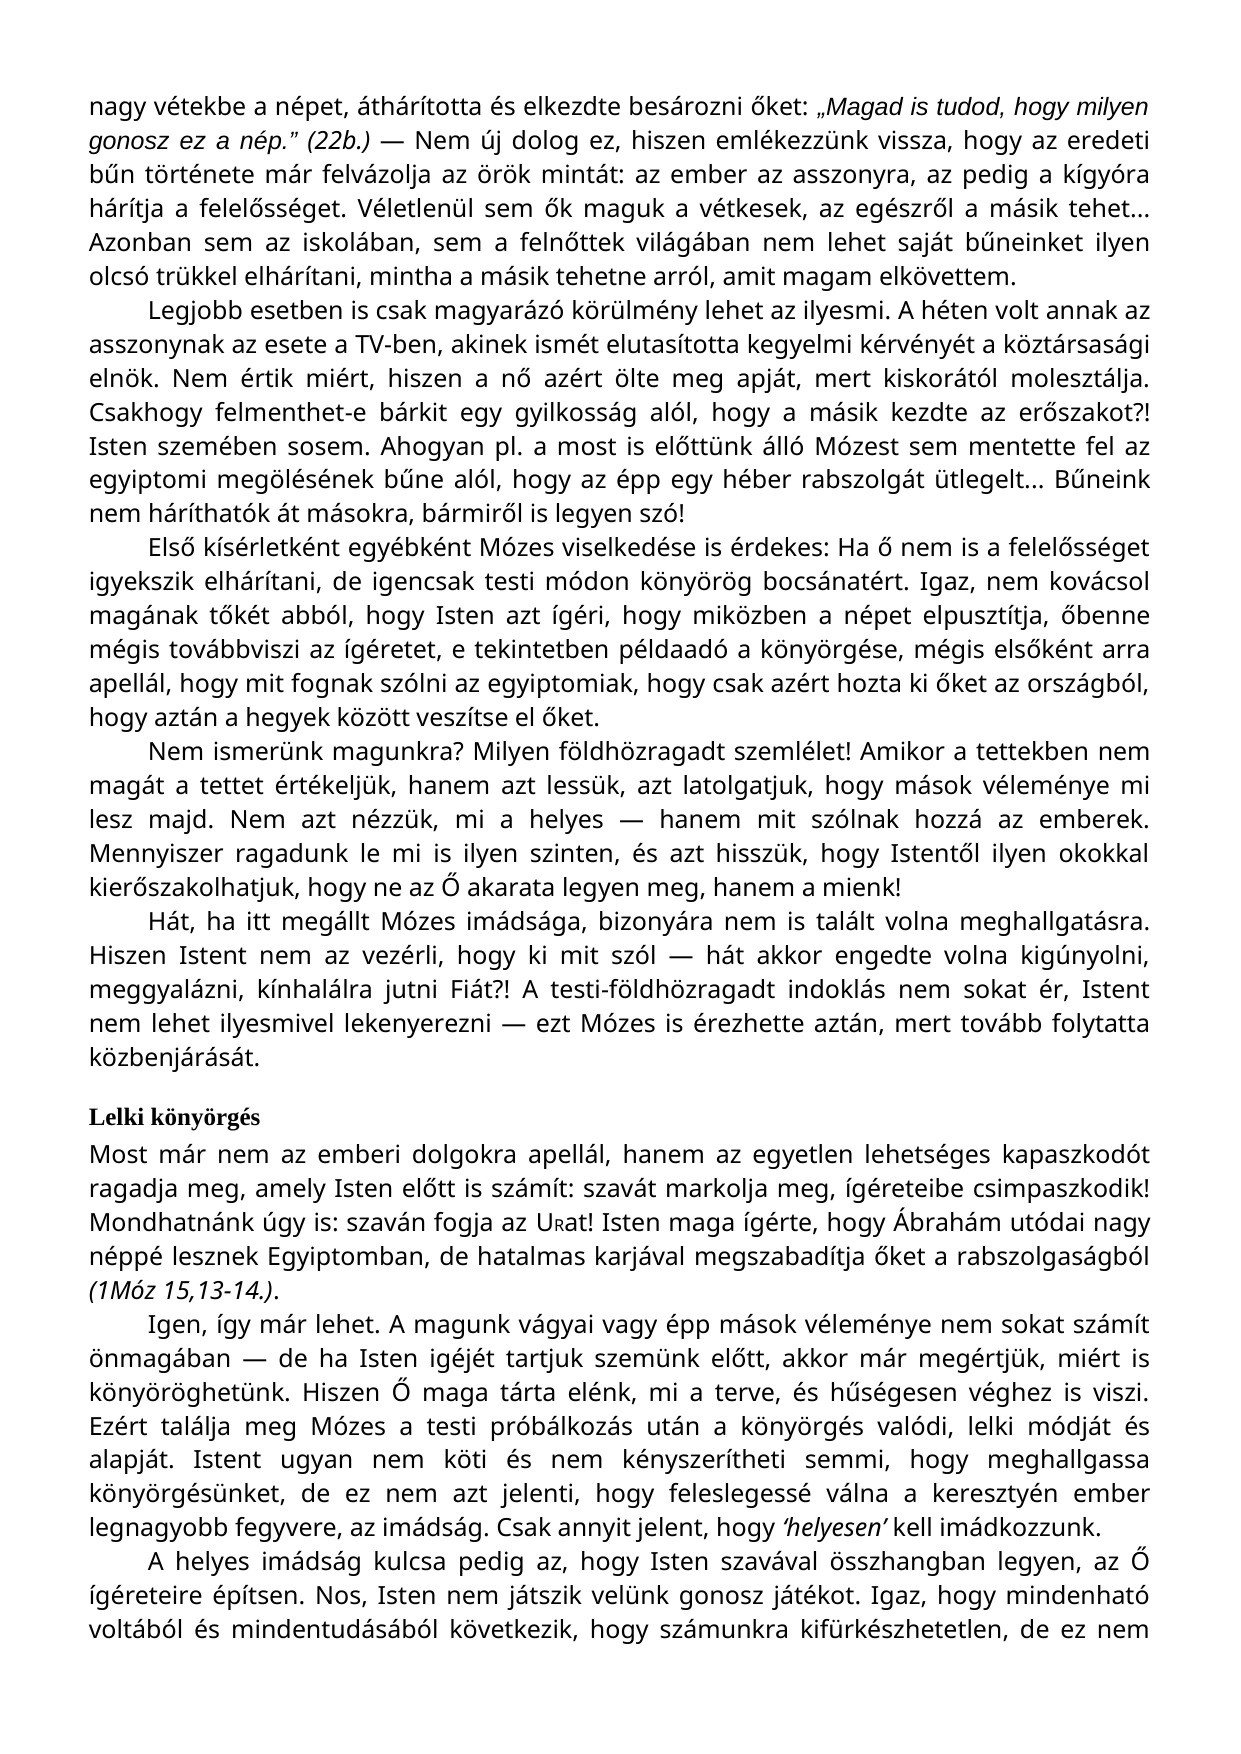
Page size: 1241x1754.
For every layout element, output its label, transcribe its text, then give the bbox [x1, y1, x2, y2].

text Legjobb esetben is csak magyarázó körülmény lehet az ilyesmi. A héten volt annak az asszonynak az esete a TV-ben, akinek ismét elutasította kegyelmi kérvényét a köztársasági elnök. Nem értik miért, hiszen a nő azért ölte meg apját, mert kiskorától molesztálja. Csakhogy felmenthet‑e bárkit egy gyilkosság alól, hogy a másik kezdte az erőszakot?! Isten szemében sosem. Ahogyan pl. a most is előttünk álló Mózest sem mentette fel az egyiptomi megölésének bűne alól, hogy az épp egy héber rabszolgát ütlegelt... Bűneink nem háríthatók át másokra, bármiről is legyen szó! [88, 292, 1152, 530]
text Nem ismerünk magunkra? Milyen földhözragadt szemlélet! Amikor a tettekben nem magát a tettet értékeljük, hanem azt lessük, azt latolgatjuk, hogy mások véleménye mi lesz majd. Nem azt nézzük, mi a helyes ― hanem mit szólnak hozzá az emberek. Mennyiszer ragadunk le mi is ilyen szinten, és azt hisszük, hogy Istentől ilyen okokkal kierőszakolhatjuk, hogy ne az Ő akarata legyen meg, hanem a mienk! [88, 734, 1152, 903]
subtitle Lelki könyörgés [88, 1103, 1152, 1131]
text nagy vétekbe a népet, áthárította és elkezdte besározni őket: „Magad is tudod, hogy milyen gonosz ez a nép.” (22b.) ― Nem új dolog ez, hiszen emlékezzünk vissza, hogy az eredeti bűn története már felvázolja az örök mintát: az ember az asszonyra, az pedig a kígyóra hárítja a felelősséget. Véletlenül sem ők maguk a vétkesek, az egészről a másik tehet... Azonban sem az iskolában, sem a felnőttek világában nem lehet saját bűneinket ilyen olcsó trükkel elhárítani, mintha a másik tehetne arról, amit magam elkövettem. [88, 88, 1152, 292]
text Első kísérletként egyébként Mózes viselkedése is érdekes: Ha ő nem is a felelősséget igyekszik elhárítani, de igencsak testi módon könyörög bocsánatért. Igaz, nem kovácsol magának tőkét abból, hogy Isten azt ígéri, hogy miközben a népet elpusztítja, őbenne mégis továbbviszi az ígéretet, e tekintetben példaadó a könyörgése, mégis elsőként arra apellál, hogy mit fognak szólni az egyiptomiak, hogy csak azért hozta ki őket az országból, hogy aztán a hegyek között veszítse el őket. [88, 530, 1152, 734]
text A helyes imádság kulcsa pedig az, hogy Isten szavával összhangban legyen, az Ő ígéreteire építsen. Nos, Isten nem játszik velünk gonosz játékot. Igaz, hogy mindenható voltából és mindentudásából következik, hogy számunkra kifürkészhetetlen, de ez nem [88, 1544, 1152, 1646]
text Most már nem az emberi dolgokra apellál, hanem az egyetlen lehetséges kapaszkodót ragadja meg, amely Isten előtt is számít: szavát markolja meg, ígéreteibe csimpaszkodik! Mondhatnánk úgy is: szaván fogja az Urat! Isten maga ígérte, hogy Ábrahám utódai nagy néppé lesznek Egyiptomban, de hatalmas karjával megszabadítja őket a rabszolgaságból (1Móz 15,13-14.). [88, 1136, 1152, 1306]
text Igen, így már lehet. A magunk vágyai vagy épp mások véleménye nem sokat számít önmagában ― de ha Isten igéjét tartjuk szemünk előtt, akkor már megértjük, miért is könyöröghetünk. Hiszen Ő maga tárta elénk, mi a terve, és hűségesen véghez is viszi. Ezért találja meg Mózes a testi próbálkozás után a könyörgés valódi, lelki módját és alapját. Istent ugyan nem köti és nem kényszerítheti semmi, hogy meghallgassa könyörgésünket, de ez nem azt jelenti, hogy feleslegessé válna a keresztyén ember legnagyobb fegyvere, az imádság. Csak annyit jelent, hogy ‘helyesen’ kell imádkozzunk. [88, 1306, 1152, 1544]
text Hát, ha itt megállt Mózes imádsága, bizonyára nem is talált volna meghallgatásra. Hiszen Istent nem az vezérli, hogy ki mit szól ― hát akkor engedte volna kigúnyolni, meggyalázni, kínhalálra jutni Fiát?! A testi-földhözragadt indoklás nem sokat ér, Istent nem lehet ilyesmivel lekenyerezni ― ezt Mózes is érezhette aztán, mert tovább folytatta közbenjárását. [88, 903, 1152, 1073]
